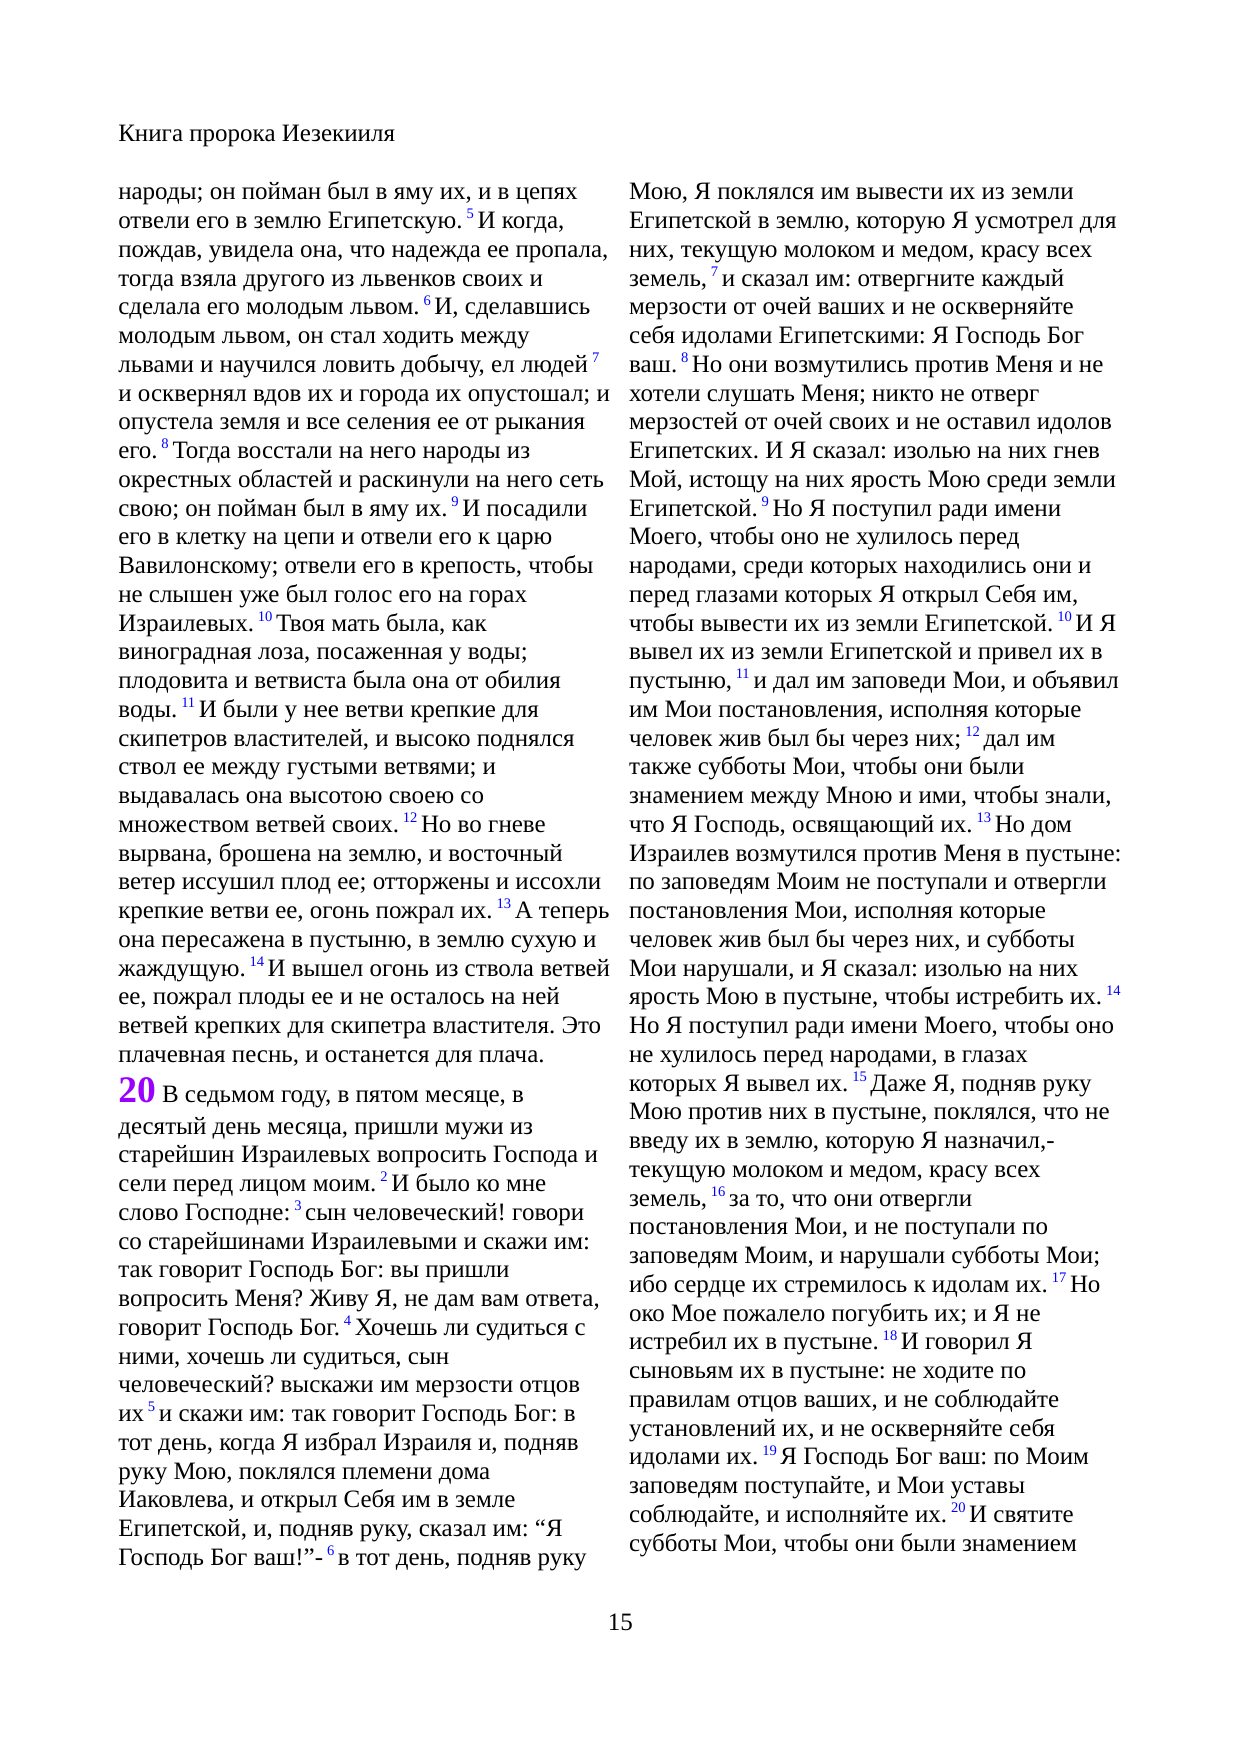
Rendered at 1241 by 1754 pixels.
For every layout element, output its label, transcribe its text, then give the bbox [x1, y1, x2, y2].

text народы; он пойман был в яму их, и в цепях отвели его в землю Египетскую. 5 И когда, пождав, увидела она, что надежда ее пропала, тогда взяла другого из львенков своих и сделала его молодым львом. 6 И, сделавшись молодым львом, он стал ходить между львами и научился ловить добычу, ел людей 7 и осквернял вдов их и города их опустошал; и опустела земля и все селения ее от рыкания его. 8 Тогда восстали на него народы из окрестных областей и раскинули на него сеть свою; он пойман был в яму их. 9 И посадили его в клетку на цепи и отвели его к царю Вавилонскому; отвели его в крепость, чтобы не слышен уже был голос его на горах Израилевых. 10 Твоя мать была, как виноградная лоза, посаженная у воды; плодовита и ветвиста была она от обилия воды. 11 И были у нее ветви крепкие для скипетров властителей, и высоко поднялся ствол ее между густыми ветвями; и выдавалась она высотою своею со множеством ветвей своих. 12 Но во гневе вырвана, брошена на землю, и восточный ветер иссушил плод ее; отторжены и иссохли крепкие ветви ее, огонь пожрал их. 13 А теперь она пересажена в пустыню, в землю сухую и жаждущую. 14 И вышел огонь из ствола ветвей ее, пожрал плоды ее и не осталось на ней ветвей крепких для скипетра властителя. Это плачевная песнь, и останется для плача. [118, 176, 611, 1068]
text 20 В седьмом году, в пятом месяце, в десятый день месяца, пришли мужи из старейшин Израилевых вопросить Господа и сели перед лицом моим. 2 И было ко мне слово Господне: 3 сын человеческий! говори со старейшинами Израилевыми и скажи им: так говорит Господь Бог: вы пришли вопросить Меня? Живу Я, не дам вам ответа, говорит Господь Бог. 4 Хочешь ли судиться с ними, хочешь ли судиться, сын человеческий? выскажи им мерзости отцов их 5 и скажи им: так говорит Господь Бог: в тот день, когда Я избрал Израиля и, подняв руку Мою, поклялся племени дома Иаковлева, и открыл Себя им в земле Египетской, и, подняв руку, сказал им: “Я Господь Бог ваш!”- 6 в тот день, подняв руку [118, 1068, 611, 1571]
text Мою, Я поклялся им вывести их из земли Египетской в землю, которую Я усмотрел для них, текущую молоком и медом, красу всех земель, 7 и сказал им: отвергните каждый мерзости от очей ваших и не оскверняйте себя идолами Египетскими: Я Господь Бог ваш. 8 Но они возмутились против Меня и не хотели слушать Меня; никто не отверг мерзостей от очей своих и не оставил идолов Египетских. И Я сказал: изолью на них гнев Мой, истощу на них ярость Мою среди земли Египетской. 9 Но Я поступил ради имени Моего, чтобы оно не хулилось перед народами, среди которых находились они и перед глазами которых Я открыл Себя им, чтобы вывести их из земли Египетской. 10 И Я вывел их из земли Египетской и привел их в пустыню, 11 и дал им заповеди Мои, и объявил им Мои постановления, исполняя которые человек жив был бы через них; 12 дал им также субботы Мои, чтобы они были знамением между Мною и ими, чтобы знали, что Я Господь, освящающий их. 13 Но дом Израилев возмутился против Меня в пустыне: по заповедям Моим не поступали и отвергли постановления Мои, исполняя которые человек жив был бы через них, и субботы Мои нарушали, и Я сказал: изолью на них ярость Мою в пустыне, чтобы истребить их. 14 Но Я поступил ради имени Моего, чтобы оно не хулилось перед народами, в глазах которых Я вывел их. 15 Даже Я, подняв руку Мою против них в пустыне, поклялся, что не введу их в землю, которую Я назначил,- текущую молоком и медом, красу всех земель, 16 за то, что они отвергли постановления Мои, и не поступали по заповедям Моим, и нарушали субботы Мои; ибо сердце их стремилось к идолам их. 17 Но око Мое пожалело погубить их; и Я не истребил их в пустыне. 18 И говорил Я сыновьям их в пустыне: не ходите по правилам отцов ваших, и не соблюдайте установлений их, и не оскверняйте себя идолами их. 19 Я Господь Бог ваш: по Моим заповедям поступайте, и Мои уставы соблюдайте, и исполняйте их. 20 И святите субботы Мои, чтобы они были знамением [629, 176, 1122, 1556]
